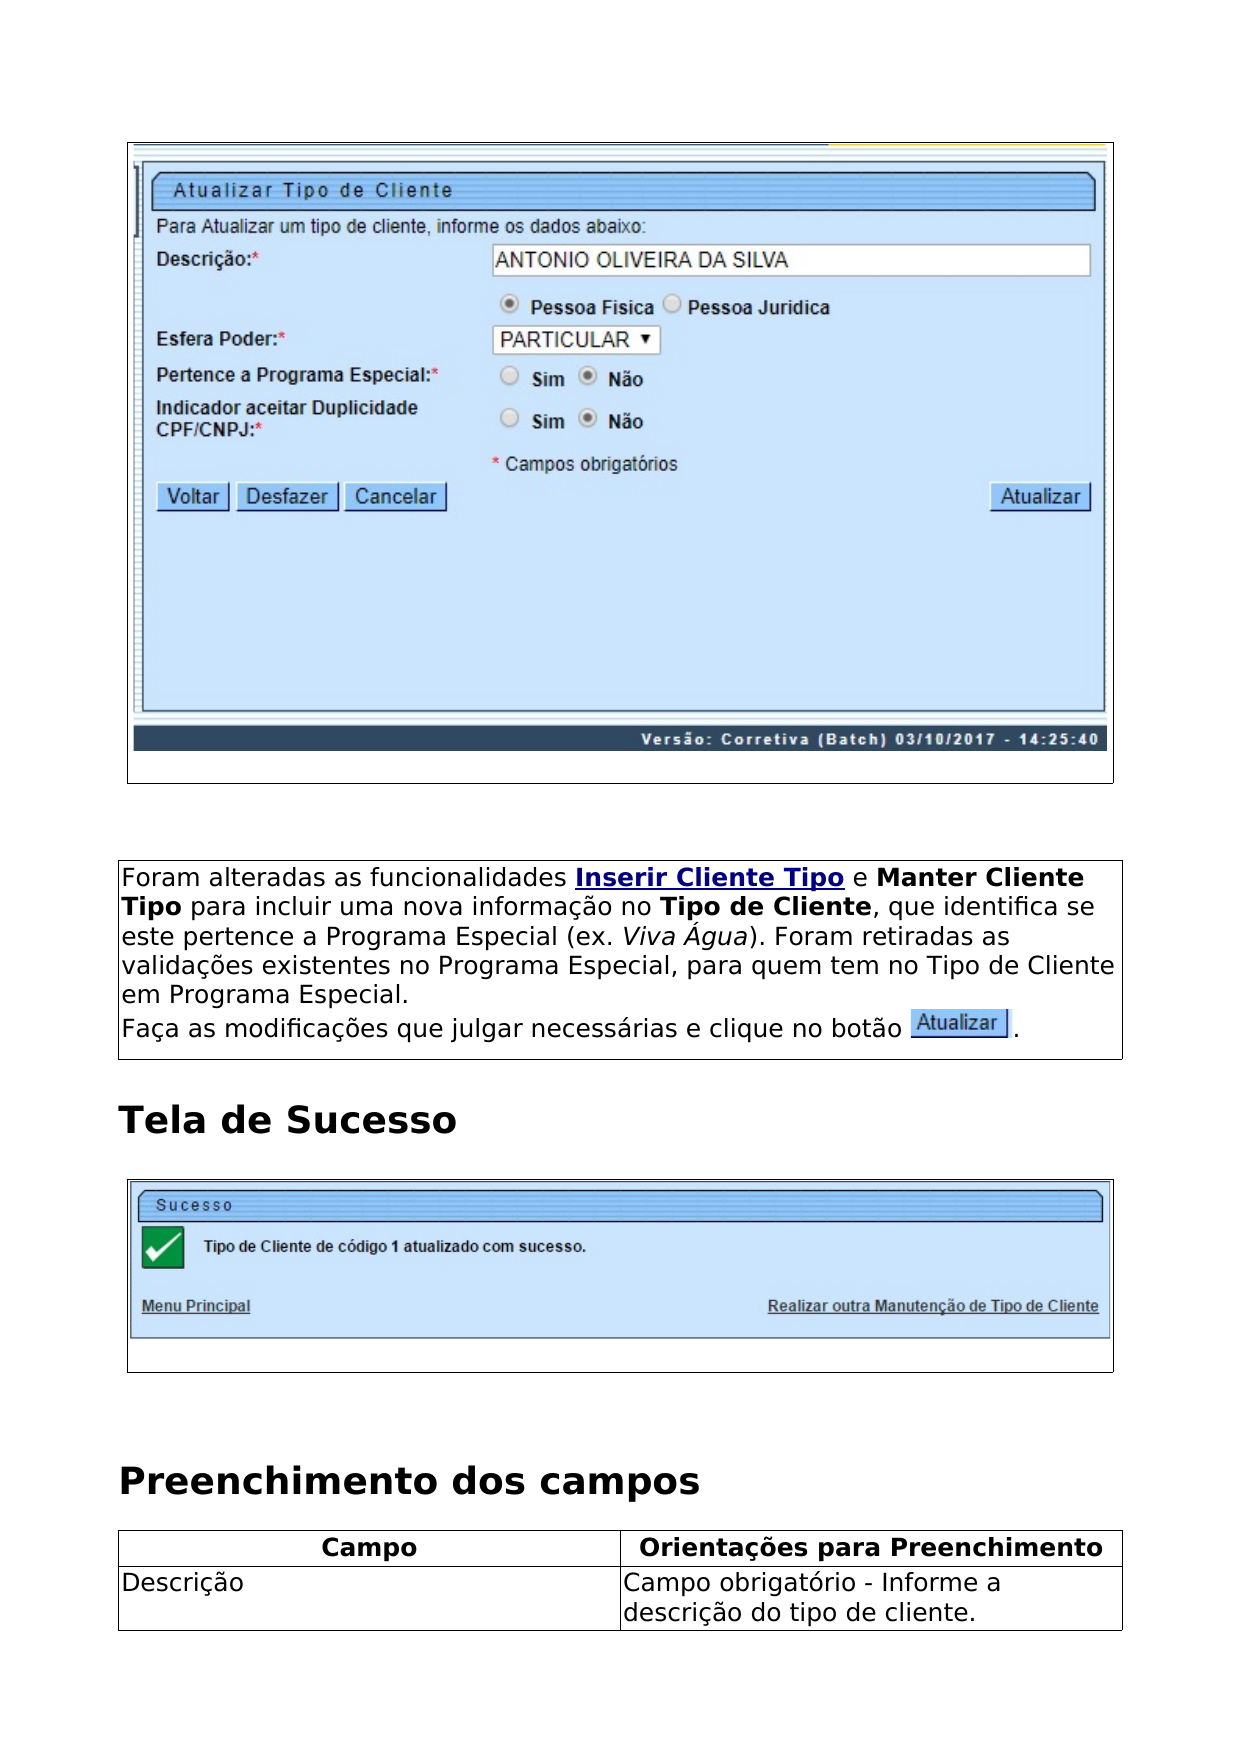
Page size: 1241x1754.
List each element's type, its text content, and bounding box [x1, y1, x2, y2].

picture [129, 1181, 1111, 1340]
picture [910, 1009, 1013, 1038]
table_header [128, 143, 1113, 783]
subtitle Tela de Sucesso [118, 1099, 1122, 1142]
table_header [128, 1180, 1113, 1372]
picture [133, 144, 1107, 751]
subtitle Preenchimento dos campos [118, 1459, 1122, 1503]
table_cell Descrição [119, 1567, 620, 1630]
table_header Orientações para Preenchimento [621, 1531, 1122, 1566]
table_cell Campo obrigatório - Informe a descrição do tipo de cliente. [621, 1567, 1122, 1630]
table_header Campo [119, 1531, 620, 1566]
table_header Foram alteradas as funcionalidades Inserir Cliente Tipo e Manter Cliente Tipo para incluir uma nova informação no Tipo de Cliente, que identifica se este pertence a Programa Especial (ex. Viva Água). Foram retiradas as validações existentes no Programa Especial, para quem tem no Tipo de Cliente em Programa Especial. Faça as modificações que julgar necessárias e clique no botão . [119, 861, 1122, 1059]
